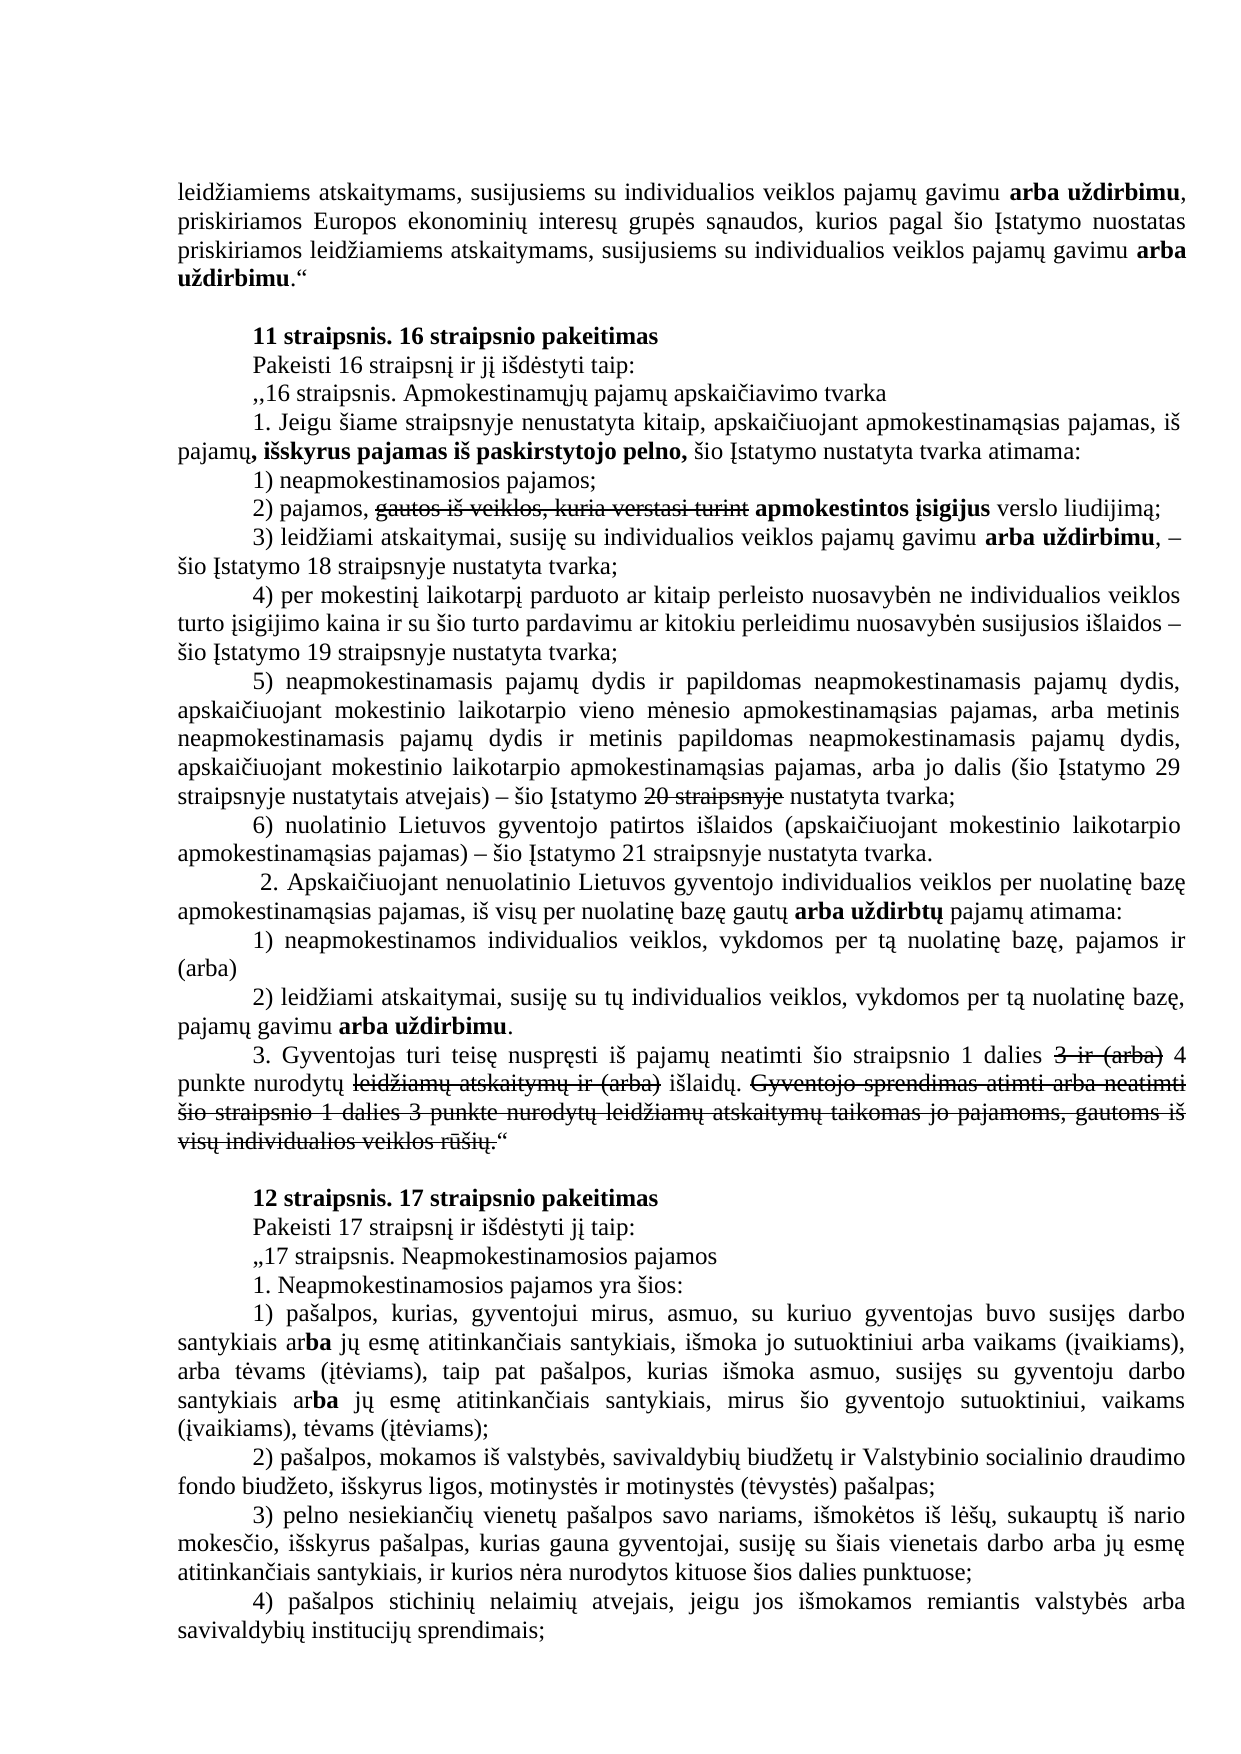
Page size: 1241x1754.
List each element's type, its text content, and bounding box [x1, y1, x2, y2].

text leidžiamiems atskaitymams, susijusiems su individualios veiklos pajamų gavimu arba uždirbimu, priskiriamos Europos ekonominių interesų grupės sąnaudos, kurios pagal šio Įstatymo nuostatas priskiriamos leidžiamiems atskaitymams, susijusiems su individualios veiklos pajamų gavimu arba uždirbimu.“ [177, 177, 1186, 292]
text Pakeisti 17 straipsnį ir išdėstyti jį taip: [177, 1212, 1186, 1241]
text 1. Neapmokestinamosios pajamos yra šios: [177, 1270, 1186, 1298]
text 1) neapmokestinamos individualios veiklos, vykdomos per tą nuolatinę bazę, pajamos ir (arba) [177, 925, 1186, 982]
text 1) neapmokestinamosios pajamos; [177, 465, 1181, 493]
text 3) leidžiami atskaitymai, susiję su individualios veiklos pajamų gavimu arba uždirbimu, – šio Įstatymo 18 straipsnyje nustatyta tvarka; [177, 522, 1181, 580]
text 2. Apskaičiuojant nenuolatinio Lietuvos gyventojo individualios veiklos per nuolatinę bazę apmokestinamąsias pajamas, iš visų per nuolatinę bazę gautų arba uždirbtų pajamų atimama: [177, 867, 1186, 925]
text „17 straipsnis. Neapmokestinamosios pajamos [252, 1241, 1186, 1270]
text 2) pašalpos, mokamos iš valstybės, savivaldybių biudžetų ir Valstybinio socialinio draudimo fondo biudžeto, išskyrus ligos, motinystės ir motinystės (tėvystės) pašalpas; [177, 1442, 1186, 1500]
text Pakeisti 16 straipsnį ir jį išdėstyti taip: [177, 350, 1186, 378]
text 6) nuolatinio Lietuvos gyventojo patirtos išlaidos (apskaičiuojant mokestinio laikotarpio apmokestinamąsias pajamas) – šio Įstatymo 21 straipsnyje nustatyta tvarka. [177, 810, 1181, 867]
text 5) neapmokestinamasis pajamų dydis ir papildomas neapmokestinamasis pajamų dydis, apskaičiuojant mokestinio laikotarpio vieno mėnesio apmokestinamąsias pajamas, arba metinis neapmokestinamasis pajamų dydis ir metinis papildomas neapmokestinamasis pajamų dydis, apskaičiuojant mokestinio laikotarpio apmokestinamąsias pajamas, arba jo dalis (šio Įstatymo 29 straipsnyje nustatytais atvejais) – šio Įstatymo 20 straipsnyje nustatyta tvarka; [177, 666, 1181, 810]
text 2) pajamos, gautos iš veiklos, kuria verstasi turint apmokestintos įsigijus verslo liudijimą; [177, 493, 1181, 522]
text 3. Gyventojas turi teisę nuspręsti iš pajamų neatimti šio straipsnio 1 dalies 3 ir (arba) 4 punkte nurodytų leidžiamų atskaitymų ir (arba) išlaidų. Gyventojo sprendimas atimti arba neatimti šio straipsnio 1 dalies 3 punkte nurodytų leidžiamų atskaitymų taikomas jo pajamoms, gautoms iš visų individualios veiklos rūšių.“ [177, 1114, 1186, 1155]
text 2) leidžiami atskaitymai, susiję su tų individualios veiklos, vykdomos per tą nuolatinę bazę, pajamų gavimu arba uždirbimu. [177, 982, 1186, 1040]
text 1) pašalpos, kurias, gyventojui mirus, asmuo, su kuriuo gyventojas buvo susijęs darbo santykiais arba jų esmę atitinkančiais santykiais, išmoka jo sutuoktiniui arba vaikams (įvaikiams), arba tėvams (įtėviams), taip pat pašalpos, kurias išmoka asmuo, susijęs su gyventoju darbo santykiais arba jų esmę atitinkančiais santykiais, mirus šio gyventojo sutuoktiniui, vaikams (įvaikiams), tėvams (įtėviams); [177, 1298, 1186, 1442]
text 11 straipsnis. 16 straipsnio pakeitimas [177, 321, 1186, 350]
text ,,16 straipsnis. Apmokestinamųjų pajamų apskaičiavimo tvarka [177, 378, 1163, 407]
text 12 straipsnis. 17 straipsnio pakeitimas [177, 1183, 1186, 1212]
text 4) per mokestinį laikotarpį parduoto ar kitaip perleisto nuosavybėn ne individualios veiklos turto įsigijimo kaina ir su šio turto pardavimu ar kitokiu perleidimu nuosavybėn susijusios išlaidos – šio Įstatymo 19 straipsnyje nustatyta tvarka; [177, 580, 1181, 666]
text 3) pelno nesiekiančių vienetų pašalpos savo nariams, išmokėtos iš lėšų, sukauptų iš nario mokesčio, išskyrus pašalpas, kurias gauna gyventojai, susiję su šiais vienetais darbo arba jų esmę atitinkančiais santykiais, ir kurios nėra nurodytos kituose šios dalies punktuose; [177, 1500, 1186, 1586]
text 3. Gyventojas turi teisę nuspręsti iš pajamų neatimti šio straipsnio 1 dalies 3 ir (arba) 4 punkte nurodytų leidžiamų atskaitymų ir (arba) išlaidų. Gyventojo sprendimas atimti arba neatimti šio straipsnio 1 dalies 3 punkte nurodytų leidžiamų atskaitymų taikomas jo pajamoms, gautoms iš visų individualios veiklos rūšių.“ [177, 1040, 1186, 1113]
text 4) pašalpos stichinių nelaimių atvejais, jeigu jos išmokamos remiantis valstybės arba savivaldybių institucijų sprendimais; [177, 1586, 1186, 1643]
text 1. Jeigu šiame straipsnyje nenustatyta kitaip, apskaičiuojant apmokestinamąsias pajamas, iš pajamų, išskyrus pajamas iš paskirstytojo pelno, šio Įstatymo nustatyta tvarka atimama: [177, 407, 1181, 465]
